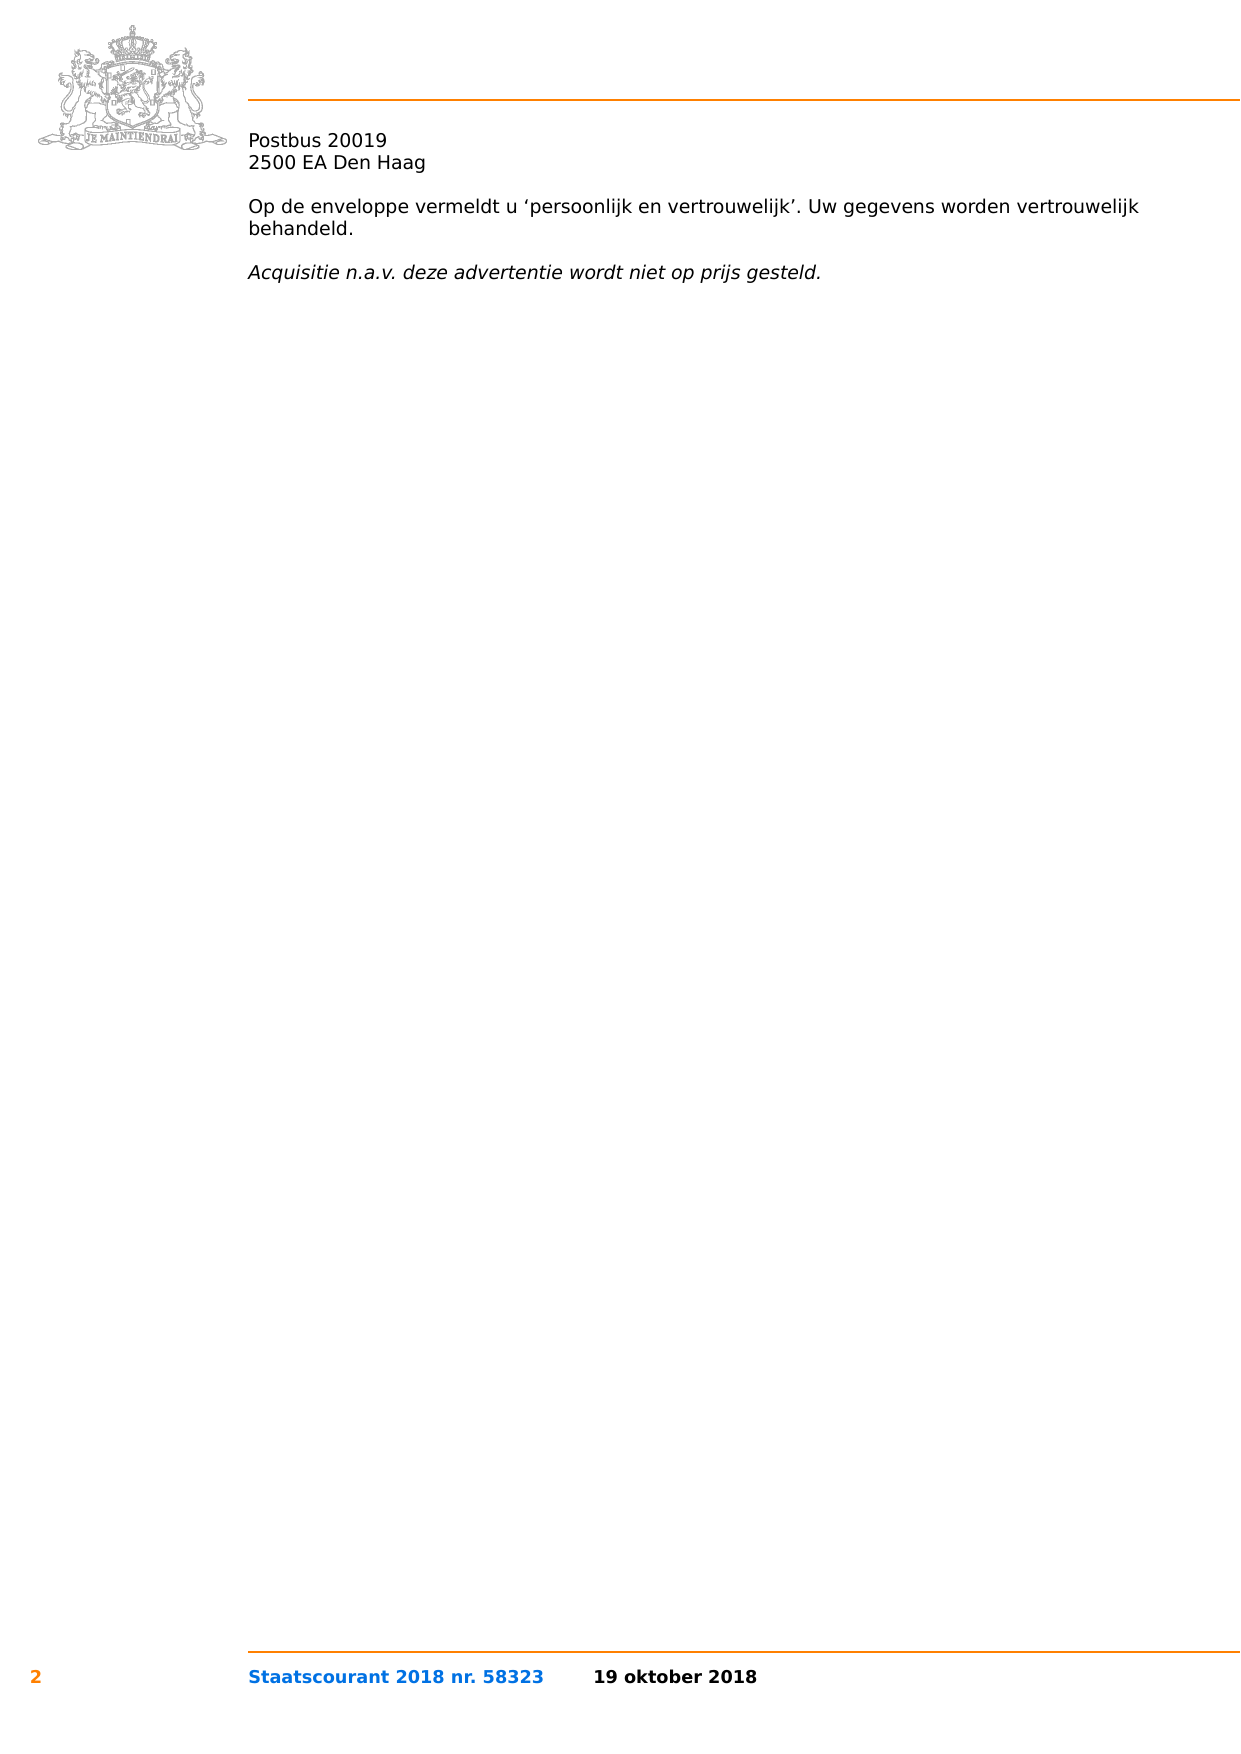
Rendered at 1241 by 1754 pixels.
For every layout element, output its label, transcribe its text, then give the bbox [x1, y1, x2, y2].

text 2500 EA Den Haag [248, 152, 1163, 174]
text Acquisitie n.a.v. deze advertentie wordt niet op prijs gesteld. [248, 262, 1163, 283]
picture [38, 25, 227, 150]
text Postbus 20019 [248, 130, 1163, 152]
text Op de enveloppe vermeldt u ‘persoonlijk en vertrouwelijk’. Uw gegevens worden vertrouwelijk behandeld. [248, 196, 1163, 240]
